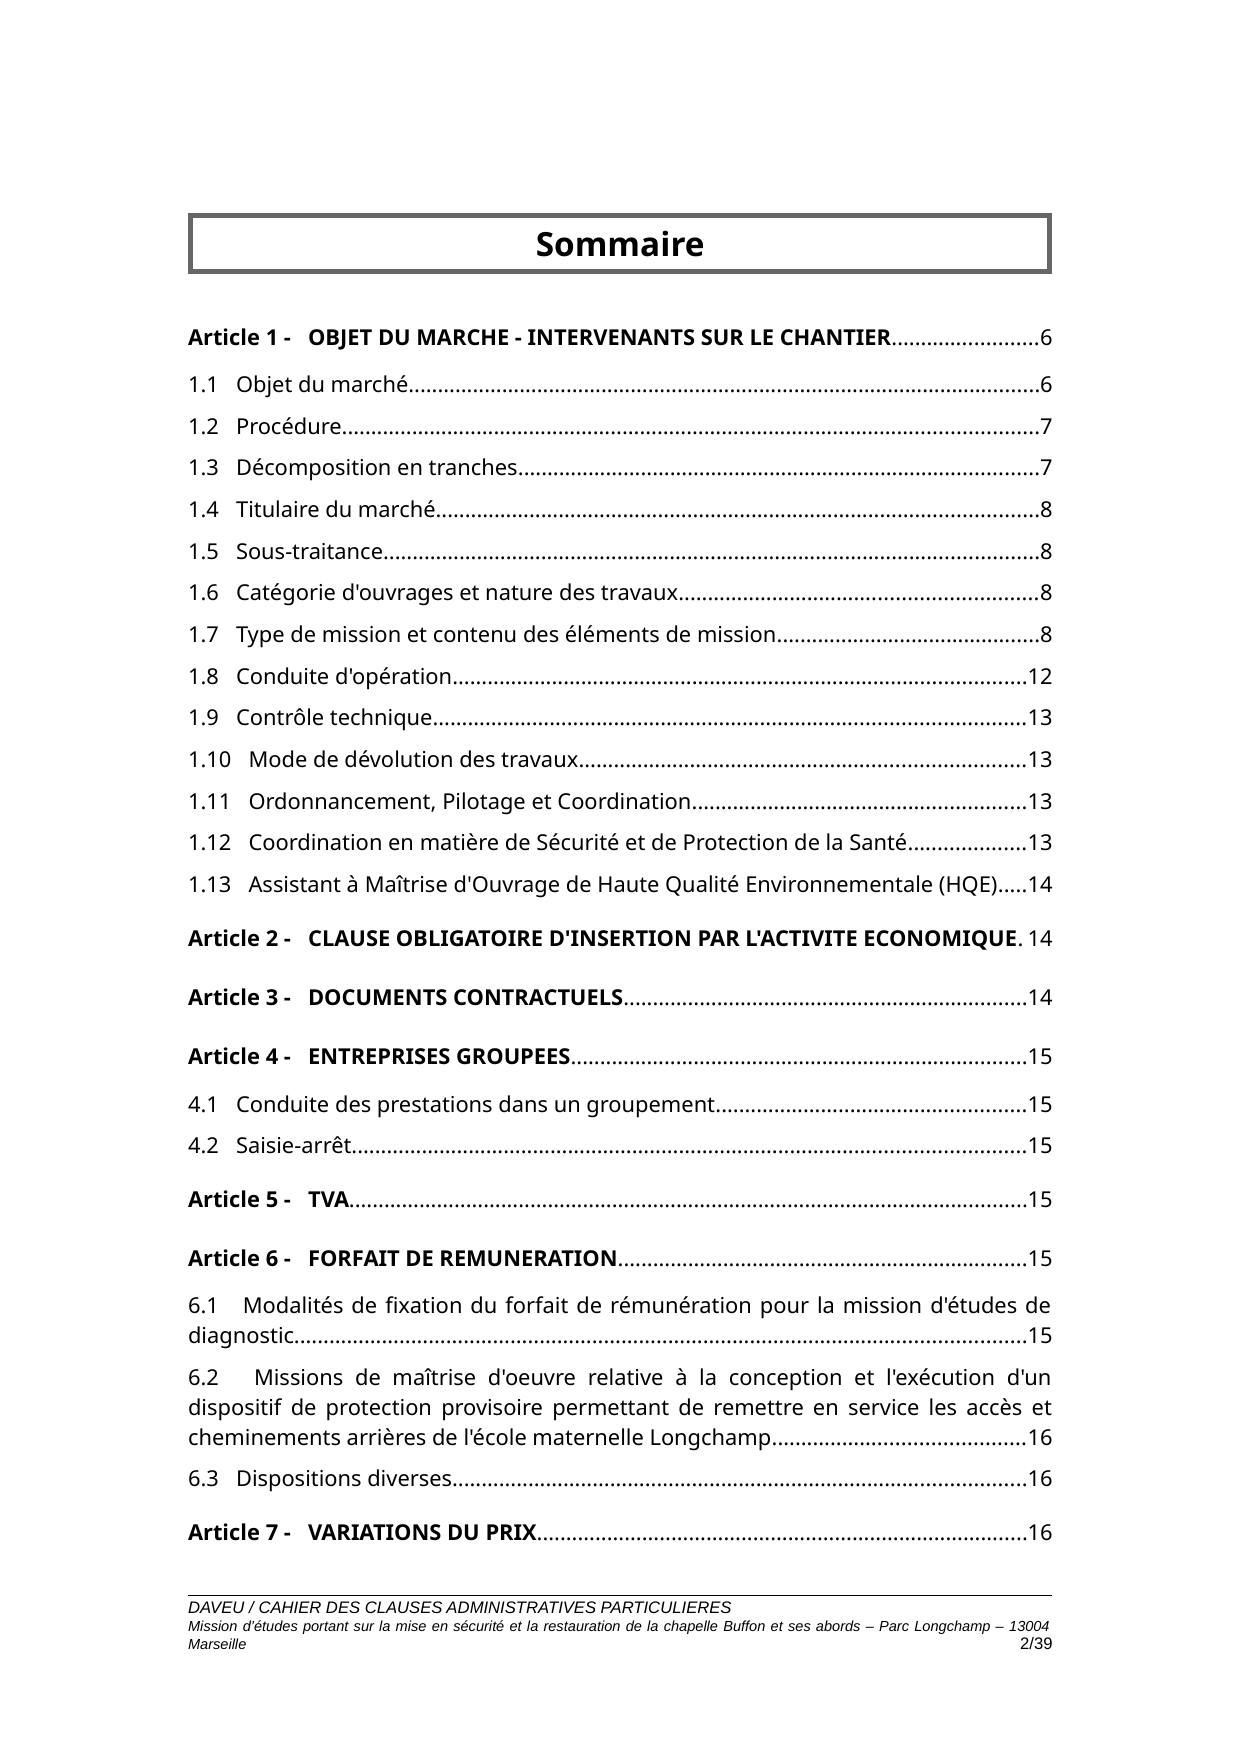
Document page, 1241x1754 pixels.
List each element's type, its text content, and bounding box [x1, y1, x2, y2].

text 1.5 Sous-traitance 8 [188, 536, 1052, 566]
text 4.2 Saisie-arrêt 15 [188, 1130, 1052, 1160]
text 1.4 Titulaire du marché 8 [188, 494, 1052, 524]
text 1.2 Procédure 7 [188, 411, 1052, 441]
text 4.1 Conduite des prestations dans un groupement 15 [188, 1088, 1052, 1118]
text 1.7 Type de mission et contenu des éléments de mission 8 [188, 619, 1052, 649]
text Article 2 - CLAUSE OBLIGATOIRE D'INSERTION PAR L'ACTIVITE ECONOMIQUE 14 [188, 922, 1052, 952]
text 1.8 Conduite d'opération 12 [188, 661, 1052, 691]
text 6.3 Dispositions diverses 16 [188, 1463, 1052, 1493]
text 1.6 Catégorie d'ouvrages et nature des travaux 8 [188, 577, 1052, 607]
text 6.2 Missions de maîtrise d'oeuvre relative à la conception et l'exécution d'un dispositif de protection provisoire permettant de remettre en service les accès et cheminements arrières de l'école maternelle Longchamp 16 [188, 1362, 1052, 1451]
text 1.9 Contrôle technique 13 [188, 702, 1052, 732]
subtitle Sommaire [193, 218, 1047, 269]
text Article 5 - TVA 15 [188, 1184, 1052, 1213]
text Article 1 - OBJET DU MARCHE - INTERVENANTS SUR LE CHANTIER 6 [188, 322, 1052, 351]
text 1.1 Objet du marché 6 [188, 369, 1052, 399]
text 1.12 Coordination en matière de Sécurité et de Protection de la Santé 13 [188, 827, 1052, 857]
text Article 7 - VARIATIONS DU PRIX 16 [188, 1517, 1052, 1546]
text 1.3 Décomposition en tranches 7 [188, 452, 1052, 482]
text 1.10 Mode de dévolution des travaux 13 [188, 744, 1052, 774]
text Article 3 - DOCUMENTS CONTRACTUELS 14 [188, 982, 1052, 1012]
text Article 6 - FORFAIT DE REMUNERATION 15 [188, 1243, 1052, 1273]
text Article 4 - ENTREPRISES GROUPEES 15 [188, 1041, 1052, 1071]
text 1.13 Assistant à Maîtrise d'Ouvrage de Haute Qualité Environnementale (HQE) 14 [188, 869, 1052, 899]
text 6.1 Modalités de fixation du forfait de rémunération pour la mission d'études de diagnostic 15 [188, 1290, 1052, 1350]
text 1.11 Ordonnancement, Pilotage et Coordination 13 [188, 786, 1052, 816]
